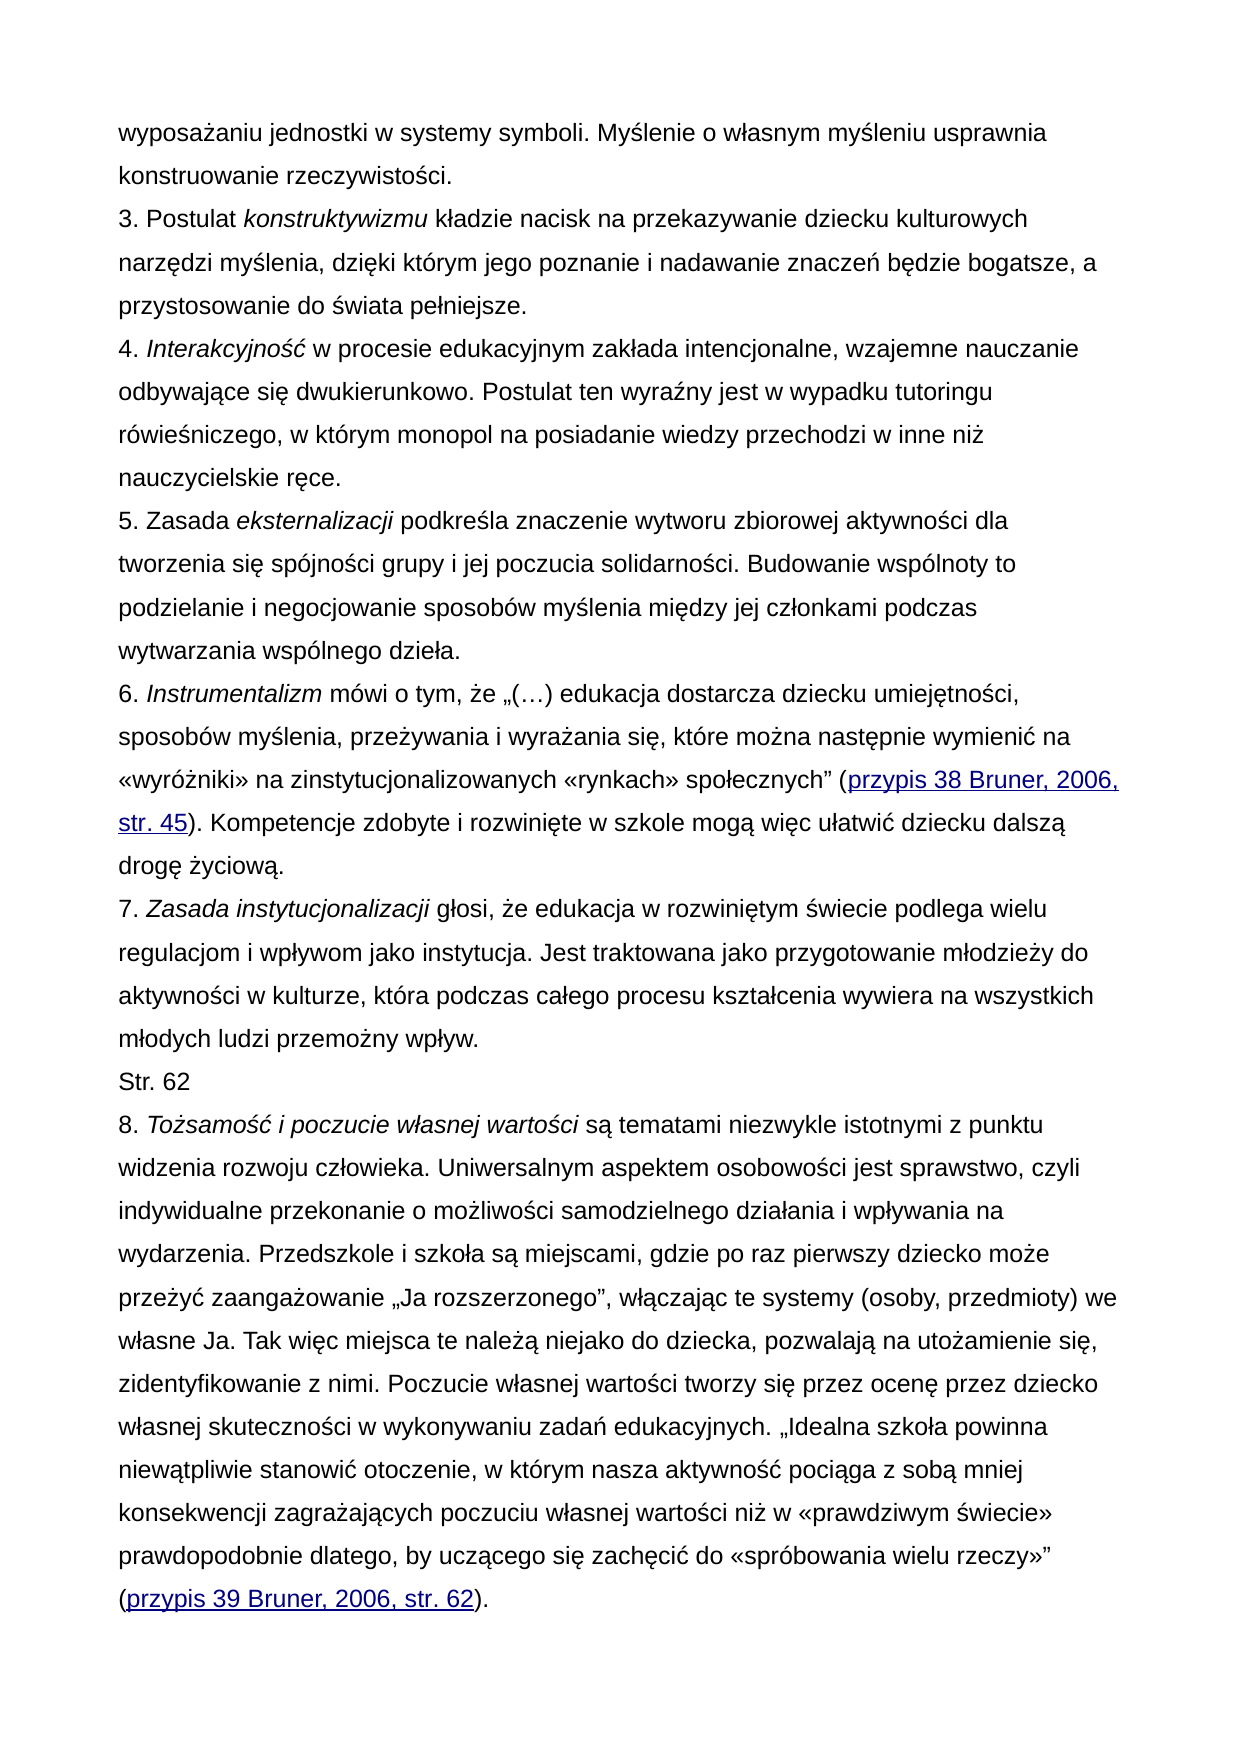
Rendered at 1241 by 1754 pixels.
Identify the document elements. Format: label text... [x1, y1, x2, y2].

text wyposażaniu jednostki w systemy symboli. Myślenie o własnym myśleniu usprawnia konstruowanie rzeczywistości. [118, 118, 1122, 190]
text 6. Instrumentalizm mówi o tym, że „(…) edukacja dostarcza dziecku umiejętności, sposobów myślenia, przeżywania i wyrażania się, które można następnie wymienić na «wyróżniki» na zinstytucjonalizowanych «rynkach» społecznych” (przypis 38 Bruner, 2006, str. 45). Kompetencje zdobyte i rozwinięte w szkole mogą więc ułatwić dziecku dalszą drogę życiową. [118, 679, 1122, 880]
text 5. Zasada eksternalizacji podkreśla znaczenie wytworu zbiorowej aktywności dla tworzenia się spójności grupy i jej poczucia solidarności. Budowanie wspólnoty to podzielanie i negocjowanie sposobów myślenia między jej członkami podczas wytwarzania wspólnego dzieła. [118, 506, 1122, 664]
text 7. Zasada instytucjonalizacji głosi, że edukacja w rozwiniętym świecie podlega wielu regulacjom i wpływom jako instytucja. Jest traktowana jako przygotowanie młodzieży do aktywności w kulturze, która podczas całego procesu kształcenia wywiera na wszystkich młodych ludzi przemożny wpływ. [118, 894, 1122, 1052]
text 3. Postulat konstruktywizmu kładzie nacisk na przekazywanie dziecku kulturowych narzędzi myślenia, dzięki którym jego poznanie i nadawanie znaczeń będzie bogatsze, a przystosowanie do świata pełniejsze. [118, 204, 1122, 319]
text Str. 62 [118, 1067, 1122, 1096]
text 8. Tożsamość i poczucie własnej wartości są tematami niezwykle istotnymi z punktu widzenia rozwoju człowieka. Uniwersalnym aspektem osobowości jest sprawstwo, czyli indywidualne przekonanie o możliwości samodzielnego działania i wpływania na wydarzenia. Przedszkole i szkoła są miejscami, gdzie po raz pierwszy dziecko może przeżyć zaangażowanie „Ja rozszerzonego”, włączając te systemy (osoby, przedmioty) we własne Ja. Tak więc miejsca te należą niejako do dziecka, pozwalają na utożamienie się, zidentyfikowanie z nimi. Poczucie własnej wartości tworzy się przez ocenę przez dziecko własnej skuteczności w wykonywaniu zadań edukacyjnych. „Idealna szkoła powinna niewątpliwie stanowić otoczenie, w którym nasza aktywność pociąga z sobą mniej konsekwencji zagrażających poczuciu własnej wartości niż w «prawdziwym świecie» prawdopodobnie dlatego, by uczącego się zachęcić do «spróbowania wielu rzeczy»” (przypis 39 Bruner, 2006, str. 62). [118, 1110, 1122, 1613]
text 4. Interakcyjność w procesie edukacyjnym zakłada intencjonalne, wzajemne nauczanie odbywające się dwukierunkowo. Postulat ten wyraźny jest w wypadku tutoringu rówieśniczego, w którym monopol na posiadanie wiedzy przechodzi w inne niż nauczycielskie ręce. [118, 334, 1122, 492]
